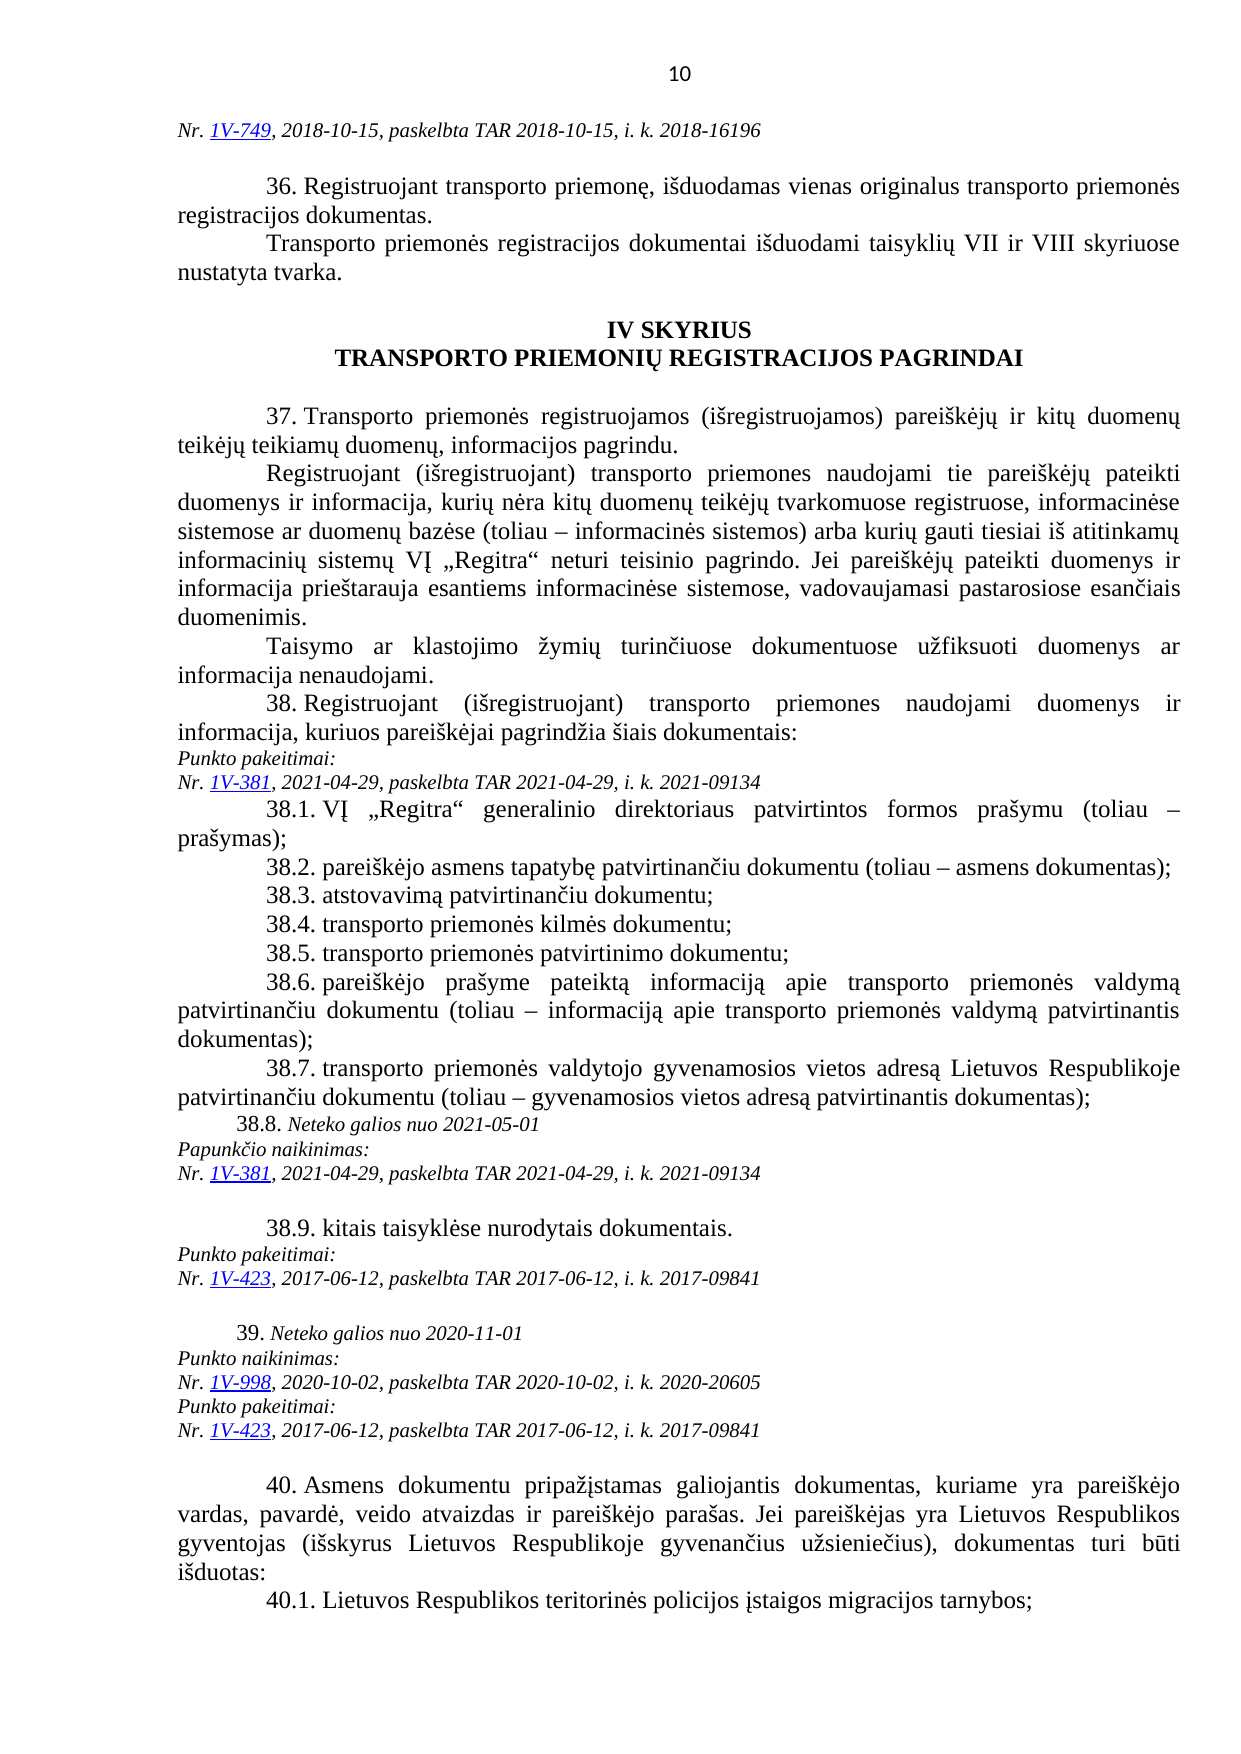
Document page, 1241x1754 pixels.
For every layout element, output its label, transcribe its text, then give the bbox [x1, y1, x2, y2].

text 38.1. VĮ „Regitra“ generalinio direktoriaus patvirtintos formos prašymu (toliau – prašymas); [177, 794, 1181, 852]
text 38.7. transporto priemonės valdytojo gyvenamosios vietos adresą Lietuvos Respublikoje patvirtinančiu dokumentu (toliau – gyvenamosios vietos adresą patvirtinantis dokumentas); [177, 1053, 1181, 1110]
text IV SKYRIUS [177, 315, 1181, 343]
text 40.1. Lietuvos Respublikos teritorinės policijos įstaigos migracijos tarnybos; [177, 1586, 1181, 1614]
text 38.5. transporto priemonės patvirtinimo dokumentu; [177, 938, 1181, 967]
text 38.2. pareiškėjo asmens tapatybę patvirtinančiu dokumentu (toliau – asmens dokumentas); [177, 852, 1181, 880]
text Punkto pakeitimai: [177, 1394, 1181, 1418]
text Nr. 1V-749, 2018-10-15, paskelbta TAR 2018-10-15, i. k. 2018-16196 [177, 118, 1181, 142]
text Punkto naikinimas: [177, 1346, 1181, 1369]
text Transporto priemonės registracijos dokumentai išduodami taisyklių VII ir VIII skyriuose nustatyta tvarka. [177, 228, 1181, 286]
text Punkto pakeitimai: [177, 1242, 1181, 1266]
text Nr. 1V-423, 2017-06-12, paskelbta TAR 2017-06-12, i. k. 2017-09841 [177, 1418, 1181, 1442]
text 39. Neteko galios nuo 2020-11-01 [177, 1319, 1181, 1346]
text 38. Registruojant (išregistruojant) transporto priemones naudojami duomenys ir informacija, kuriuos pareiškėjai pagrindžia šiais dokumentais: [177, 688, 1181, 746]
text Papunkčio naikinimas: [177, 1137, 1181, 1161]
text 40. Asmens dokumentu pripažįstamas galiojantis dokumentas, kuriame yra pareiškėjo vardas, pavardė, veido atvaizdas ir pareiškėjo parašas. Jei pareiškėjas yra Lietuvos Respublikos gyventojas (išskyrus Lietuvos Respublikoje gyvenančius užsieniečius), dokumentas turi būti išduotas: [177, 1471, 1181, 1586]
text 38.3. atstovavimą patvirtinančiu dokumentu; [177, 880, 1181, 909]
text 38.4. transporto priemonės kilmės dokumentu; [177, 909, 1181, 938]
text 38.8. Neteko galios nuo 2021-05-01 [177, 1110, 1181, 1137]
text 38.6. pareiškėjo prašyme pateiktą informaciją apie transporto priemonės valdymą patvirtinančiu dokumentu (toliau – informaciją apie transporto priemonės valdymą patvirtinantis dokumentas); [177, 967, 1181, 1053]
text Nr. 1V-381, 2021-04-29, paskelbta TAR 2021-04-29, i. k. 2021-09134 [177, 770, 1181, 794]
text Nr. 1V-998, 2020-10-02, paskelbta TAR 2020-10-02, i. k. 2020-20605 [177, 1369, 1181, 1394]
text Nr. 1V-423, 2017-06-12, paskelbta TAR 2017-06-12, i. k. 2017-09841 [177, 1266, 1181, 1290]
text 37. Transporto priemonės registruojamos (išregistruojamos) pareiškėjų ir kitų duomenų teikėjų teikiamų duomenų, informacijos pagrindu. [177, 401, 1181, 458]
text Nr. 1V-381, 2021-04-29, paskelbta TAR 2021-04-29, i. k. 2021-09134 [177, 1161, 1181, 1185]
text Punkto pakeitimai: [177, 746, 1181, 770]
text 38.9. kitais taisyklėse nurodytais dokumentais. [177, 1213, 1181, 1242]
text Taisymo ar klastojimo žymių turinčiuose dokumentuose užfiksuoti duomenys ar informacija nenaudojami. [177, 631, 1181, 688]
text TRANSPORTO PRIEMONIŲ REGISTRACIJOS PAGRINDAI [177, 343, 1181, 372]
text 36. Registruojant transporto priemonę, išduodamas vienas originalus transporto priemonės registracijos dokumentas. [177, 171, 1181, 228]
text Registruojant (išregistruojant) transporto priemones naudojami tie pareiškėjų pateikti duomenys ir informacija, kurių nėra kitų duomenų teikėjų tvarkomuose registruose, informacinėse sistemose ar duomenų bazėse (toliau – informacinės sistemos) arba kurių gauti tiesiai iš atitinkamų informacinių sistemų VĮ „Regitra“ neturi teisinio pagrindo. Jei pareiškėjų pateikti duomenys ir informacija prieštarauja esantiems informacinėse sistemose, vadovaujamasi pastarosiose esančiais duomenimis. [177, 458, 1181, 631]
